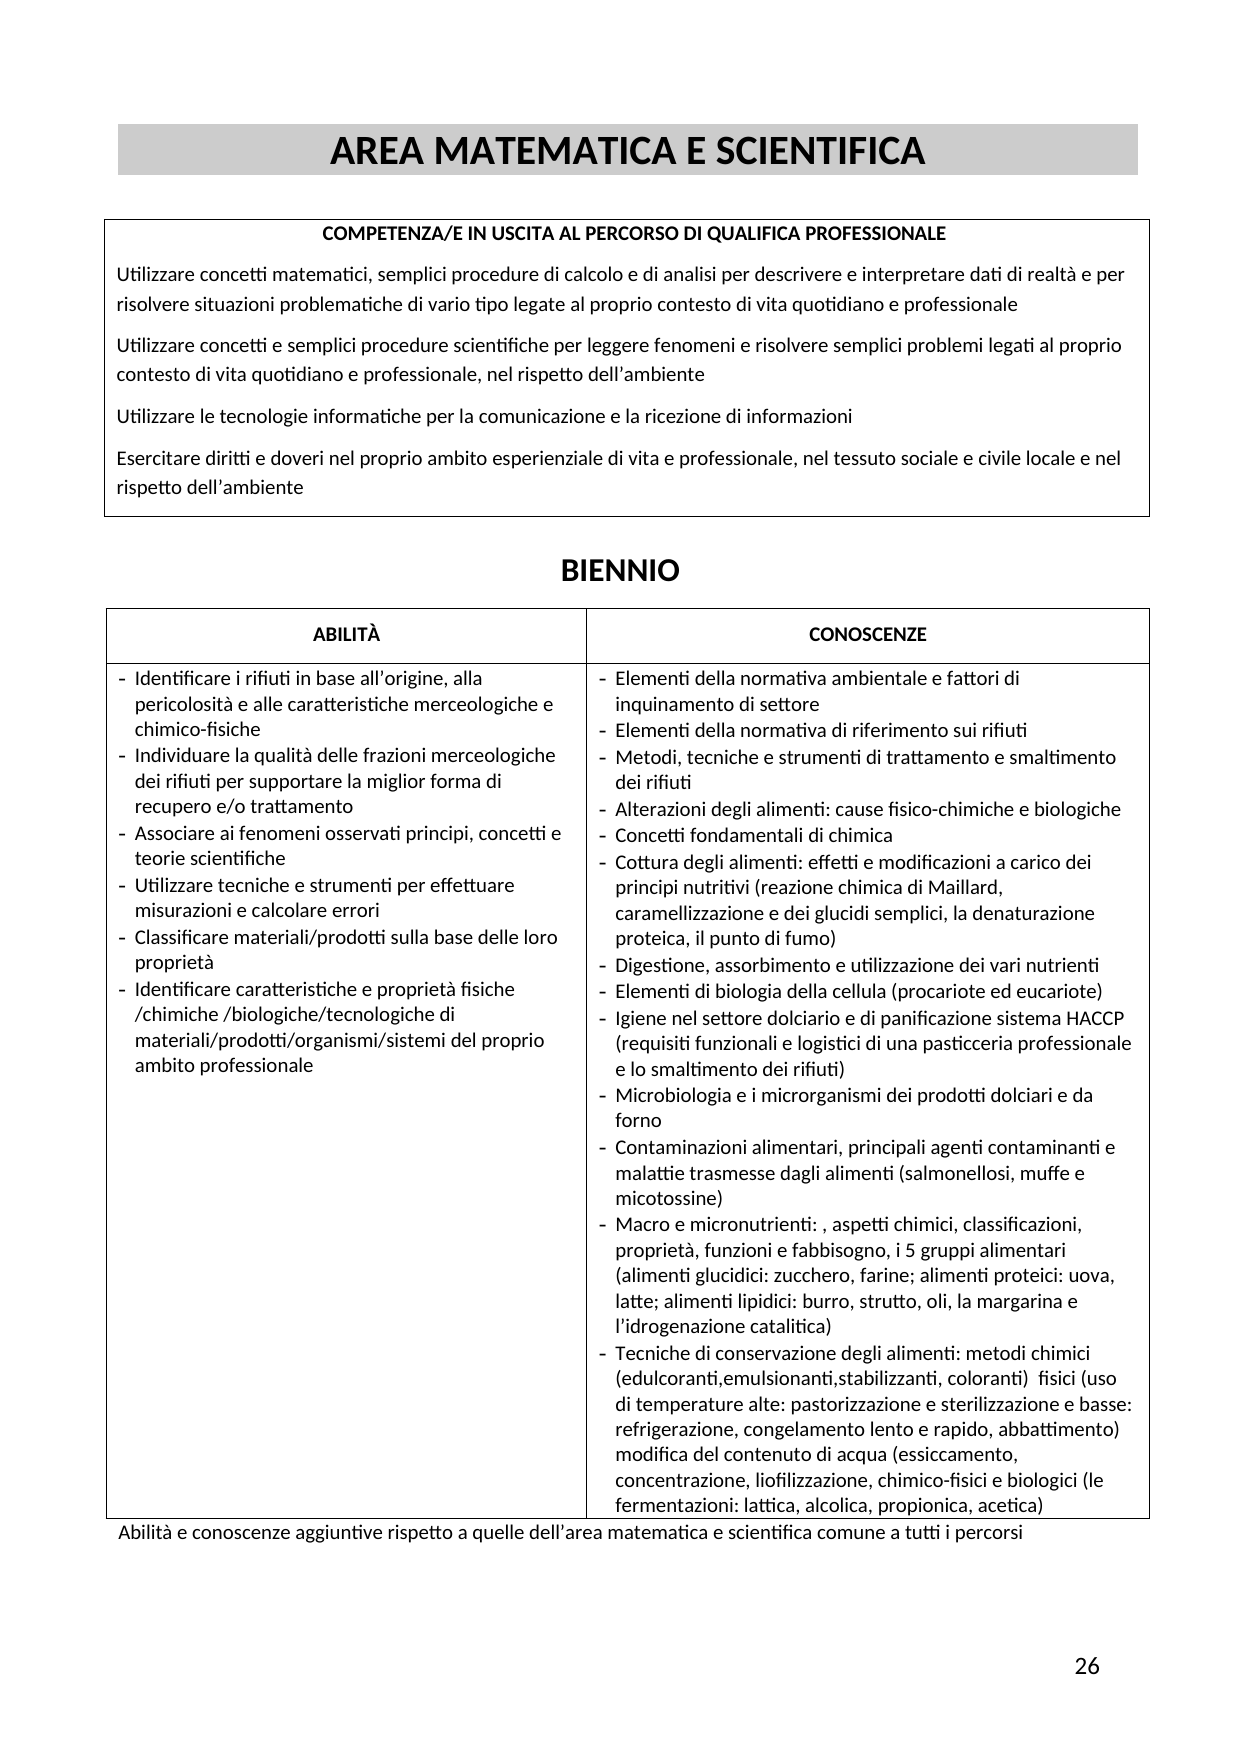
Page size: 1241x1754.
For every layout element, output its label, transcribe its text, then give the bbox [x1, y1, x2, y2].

table_cell Elementi della normativa ambientale e fattori di inquinamento di settore Elementi della normativa di riferimento sui rifiuti Metodi, tecniche e strumenti di trattamento e smaltimento dei rifiuti Alterazioni degli alimenti: cause fisico-chimiche e biologiche Concetti fondamentali di chimica Cottura degli alimenti: effetti e modificazioni a carico dei principi nutritivi (reazione chimica di Maillard, caramellizzazione e dei glucidi semplici, la denaturazione proteica, il punto di fumo) Digestione, assorbimento e utilizzazione dei vari nutrienti Elementi di biologia della cellula (procariote ed eucariote) Igiene nel settore dolciario e di panificazione sistema HACCP (requisiti funzionali e logistici di una pasticceria professionale e lo smaltimento dei rifiuti) Microbiologia e i microrganismi dei prodotti dolciari e da forno Contaminazioni alimentari, principali agenti contaminanti e malattie trasmesse dagli alimenti (salmonellosi, muffe e micotossine) Macro e micronutrienti: , aspetti chimici, classificazioni, proprietà, funzioni e fabbisogno, i 5 gruppi alimentari (alimenti glucidici: zucchero, farine; alimenti proteici: uova, latte; alimenti lipidici: burro, strutto, oli, la margarina e l’idrogenazione catalitica) Tecniche di conservazione degli alimenti: metodi chimici (edulcoranti,emulsionanti,stabilizzanti, coloranti) fisici (uso di temperature alte: pastorizzazione e sterilizzazione e basse: refrigerazione, congelamento lento e rapido, abbattimento) modifica del contenuto di acqua (essiccamento, concentrazione, liofilizzazione, chimico-fisici e biologici (le fermentazioni: lattica, alcolica, propionica, acetica) [587, 664, 1149, 1518]
table_cell Identificare i rifiuti in base all’origine, alla pericolosità e alle caratteristiche merceologiche e chimico-fisiche Individuare la qualità delle frazioni merceologiche dei rifiuti per supportare la miglior forma di recupero e/o trattamento Associare ai fenomeni osservati principi, concetti e teorie scientifiche Utilizzare tecniche e strumenti per effettuare misurazioni e calcolare errori Classificare materiali/prodotti sulla base delle loro proprietà Identificare caratteristiche e proprietà fisiche /chimiche /biologiche/tecnologiche di materiali/prodotti/organismi/sistemi del proprio ambito professionale [107, 664, 586, 1518]
text AREA MATEMATICA E SCIENTIFICA [118, 124, 1138, 175]
text BIENNIO [118, 549, 1122, 589]
table_header ABILITÀ [107, 609, 586, 663]
text Abilità e conoscenze aggiuntive rispetto a quelle dell’area matematica e scientifica comune a tutti i percorsi [118, 1519, 1122, 1544]
table_header COMPETENZA/E IN USCITA AL PERCORSO DI QUALIFICA PROFESSIONALE Utilizzare concetti matematici, semplici procedure di calcolo e di analisi per descrivere e interpretare dati di realtà e per risolvere situazioni problematiche di vario tipo legate al proprio contesto di vita quotidiano e professionale Utilizzare concetti e semplici procedure scientifiche per leggere fenomeni e risolvere semplici problemi legati al proprio contesto di vita quotidiano e professionale, nel rispetto dell’ambiente Utilizzare le tecnologie informatiche per la comunicazione e la ricezione di informazioni Esercitare diritti e doveri nel proprio ambito esperienziale di vita e professionale, nel tessuto sociale e civile locale e nel rispetto dell’ambiente [105, 220, 1149, 516]
table_header CONOSCENZE [587, 609, 1149, 663]
